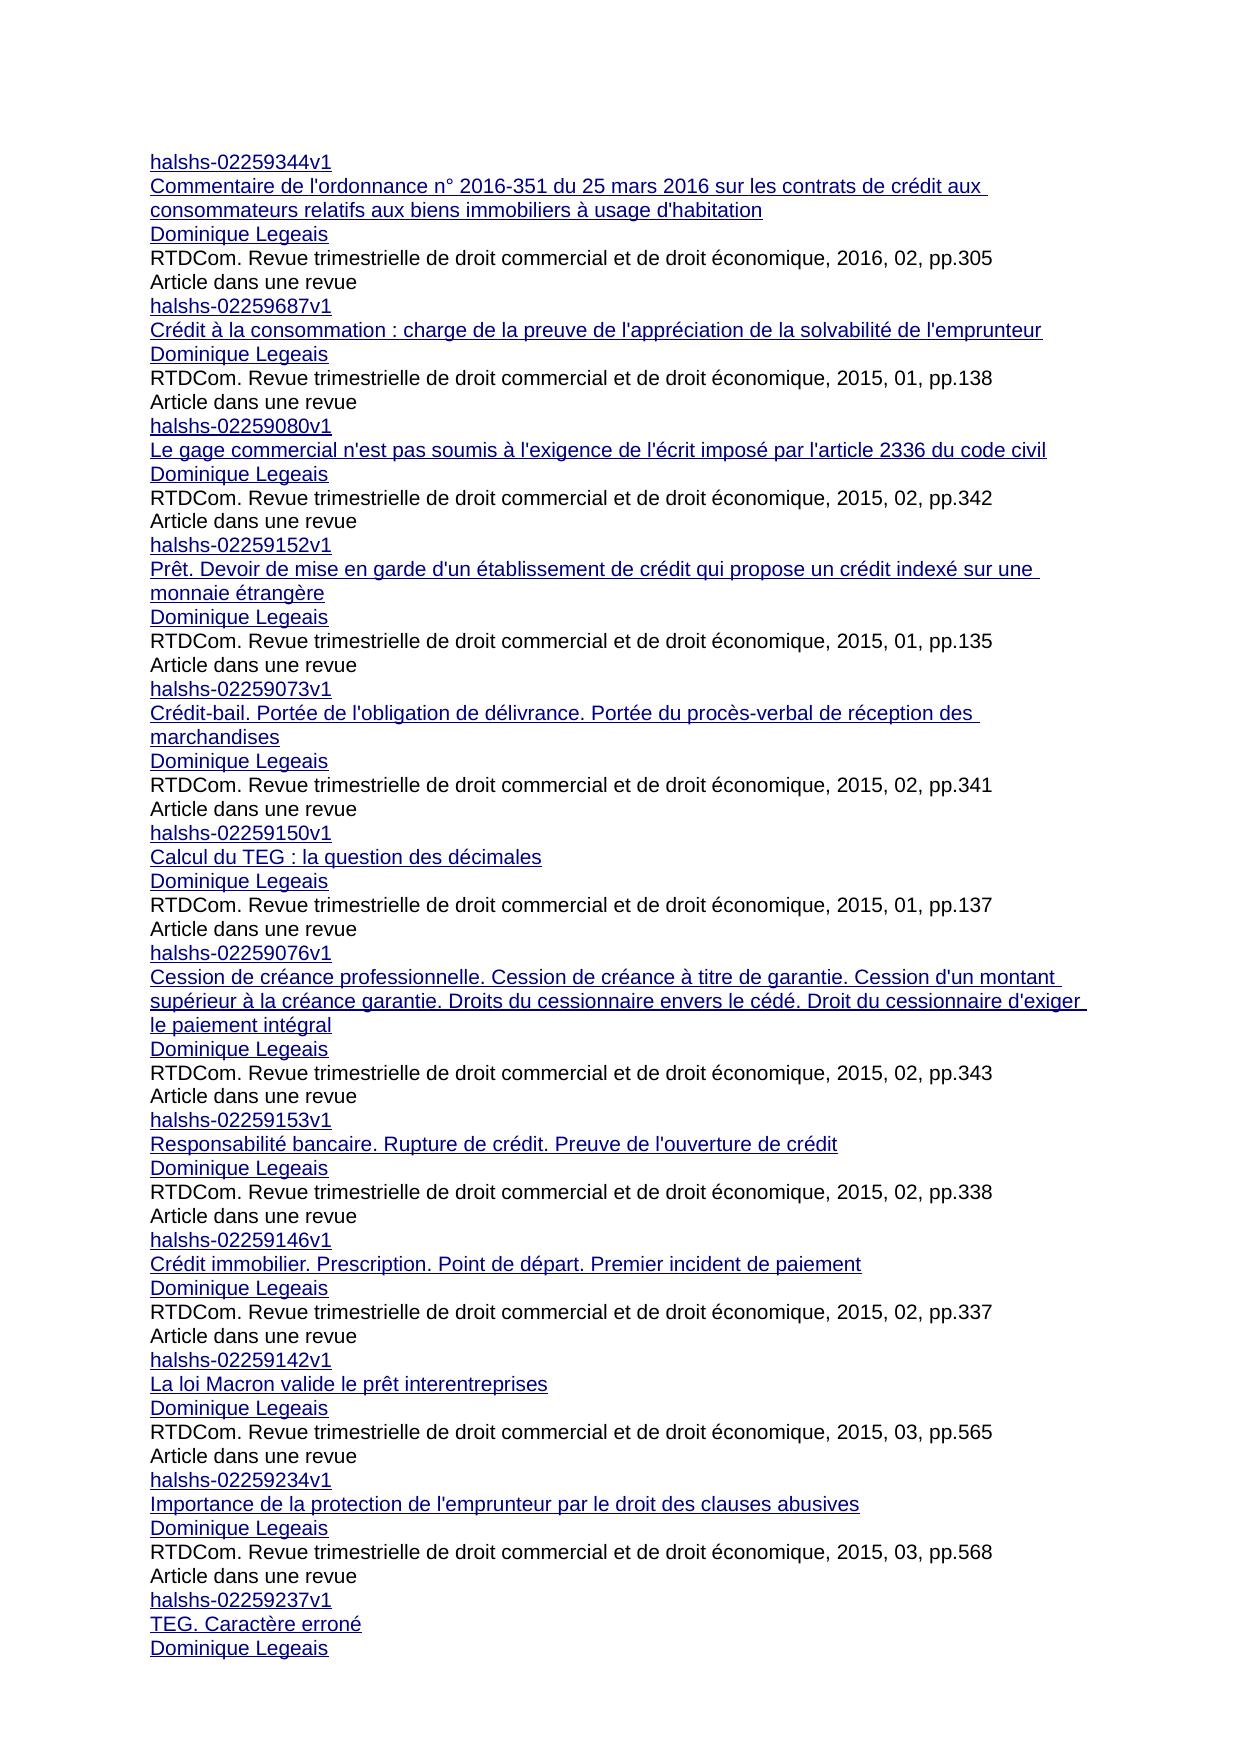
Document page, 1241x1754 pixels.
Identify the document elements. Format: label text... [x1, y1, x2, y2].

table_cell Crédit à la consommation : charge de la preuve de l'appréciation de la solvabilité de l'emprunteur Dominique Legeais RTDCom. Revue trimestrielle de droit commercial et de droit économique, 2015, 01, pp.138 Article dans une revue halshs-02259080v1 [150, 318, 1090, 437]
table_cell halshs-02259344v1 [150, 150, 1090, 174]
table_cell Commentaire de l'ordonnance n° 2016-351 du 25 mars 2016 sur les contrats de crédit aux consommateurs relatifs aux biens immobiliers à usage d'habitation Dominique Legeais RTDCom. Revue trimestrielle de droit commercial et de droit économique, 2016, 02, pp.305 Article dans une revue halshs-02259687v1 [150, 174, 1090, 318]
table_cell Le gage commercial n'est pas soumis à l'exigence de l'écrit imposé par l'article 2336 du code civil Dominique Legeais RTDCom. Revue trimestrielle de droit commercial et de droit économique, 2015, 02, pp.342 Article dans une revue halshs-02259152v1 [150, 438, 1090, 557]
table_cell Crédit-bail. Portée de l'obligation de délivrance. Portée du procès-verbal de réception des marchandises Dominique Legeais RTDCom. Revue trimestrielle de droit commercial et de droit économique, 2015, 02, pp.341 Article dans une revue halshs-02259150v1 [150, 701, 1090, 845]
table_cell Calcul du TEG : la question des décimales Dominique Legeais RTDCom. Revue trimestrielle de droit commercial et de droit économique, 2015, 01, pp.137 Article dans une revue halshs-02259076v1 [150, 845, 1090, 964]
table_cell Prêt. Devoir de mise en garde d'un établissement de crédit qui propose un crédit indexé sur une monnaie étrangère Dominique Legeais RTDCom. Revue trimestrielle de droit commercial et de droit économique, 2015, 01, pp.135 Article dans une revue halshs-02259073v1 [150, 557, 1090, 701]
table_cell Responsabilité bancaire. Rupture de crédit. Preuve de l'ouverture de crédit Dominique Legeais RTDCom. Revue trimestrielle de droit commercial et de droit économique, 2015, 02, pp.338 Article dans une revue halshs-02259146v1 [150, 1132, 1090, 1252]
table_cell Crédit immobilier. Prescription. Point de départ. Premier incident de paiement Dominique Legeais RTDCom. Revue trimestrielle de droit commercial et de droit économique, 2015, 02, pp.337 Article dans une revue halshs-02259142v1 [150, 1252, 1090, 1372]
table_cell Importance de la protection de l'emprunteur par le droit des clauses abusives Dominique Legeais RTDCom. Revue trimestrielle de droit commercial et de droit économique, 2015, 03, pp.568 Article dans une revue halshs-02259237v1 [150, 1492, 1090, 1611]
table_cell Cession de créance professionnelle. Cession de créance à titre de garantie. Cession d'un montant supérieur à la créance garantie. Droits du cessionnaire envers le cédé. Droit du cessionnaire d'exiger le paiement intégral Dominique Legeais RTDCom. Revue trimestrielle de droit commercial et de droit économique, 2015, 02, pp.343 Article dans une revue halshs-02259153v1 [150, 965, 1090, 1132]
table_cell La loi Macron valide le prêt interentreprises Dominique Legeais RTDCom. Revue trimestrielle de droit commercial et de droit économique, 2015, 03, pp.565 Article dans une revue halshs-02259234v1 [150, 1372, 1090, 1492]
table_cell TEG. Caractère erroné Dominique Legeais [150, 1611, 1090, 1659]
